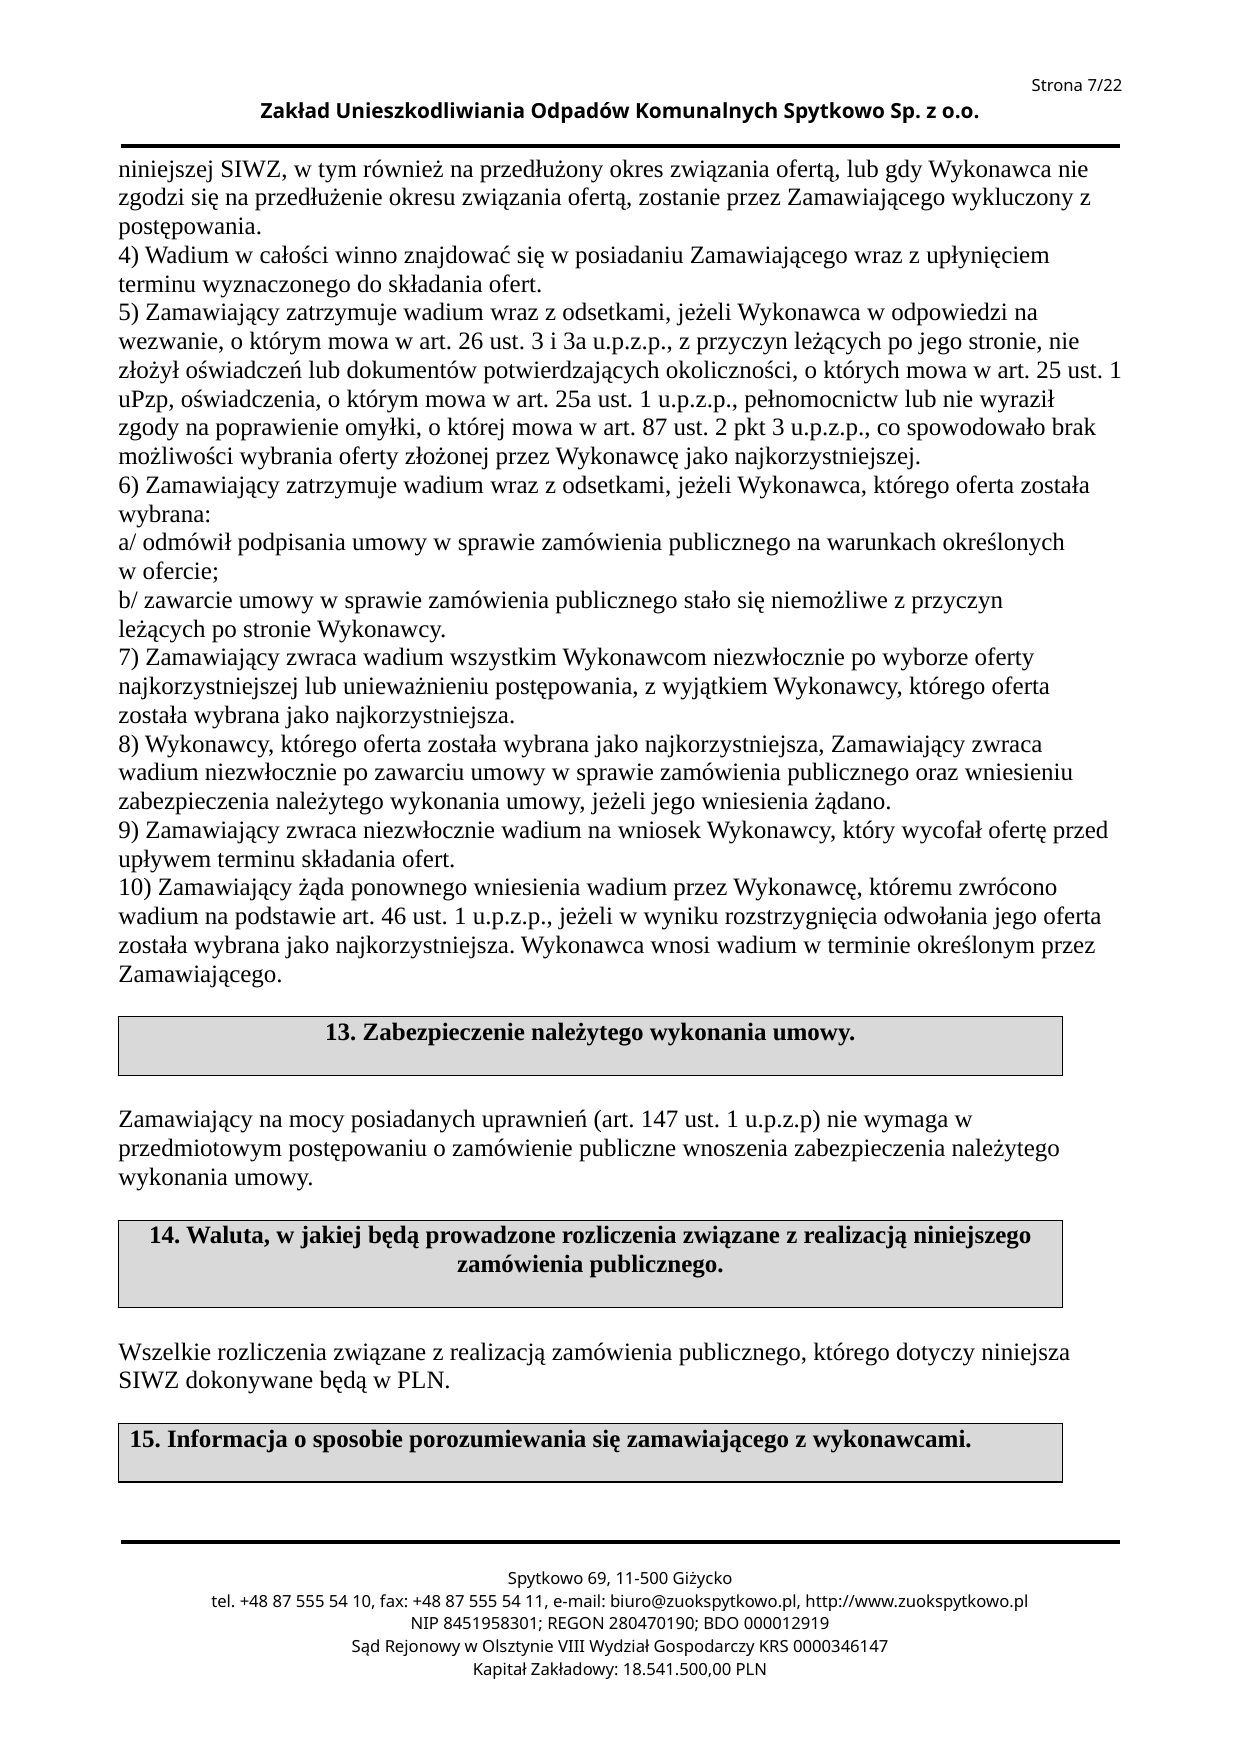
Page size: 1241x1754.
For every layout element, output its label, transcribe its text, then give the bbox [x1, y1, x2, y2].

text b/ zawarcie umowy w sprawie zamówienia publicznego stało się niemożliwe z przyczyn [118, 585, 1122, 614]
text 9) Zamawiający zwraca niezwłocznie wadium na wniosek Wykonawcy, który wycofał ofertę przed upływem terminu składania ofert. [118, 815, 1122, 872]
text 7) Zamawiający zwraca wadium wszystkim Wykonawcom niezwłocznie po wyborze oferty najkorzystniejszej lub unieważnieniu postępowania, z wyjątkiem Wykonawcy, którego oferta została wybrana jako najkorzystniejsza. [118, 642, 1122, 729]
text w ofercie; [118, 556, 1122, 585]
text 6) Zamawiający zatrzymuje wadium wraz z odsetkami, jeżeli Wykonawca, którego oferta została wybrana: [118, 470, 1122, 527]
text 8) Wykonawcy, którego oferta została wybrana jako najkorzystniejsza, Zamawiający zwraca wadium niezwłocznie po zawarciu umowy w sprawie zamówienia publicznego oraz wniesieniu zabezpieczenia należytego wykonania umowy, jeżeli jego wniesienia żądano. [118, 729, 1122, 815]
text 10) Zamawiający żąda ponownego wniesienia wadium przez Wykonawcę, któremu zwrócono wadium na podstawie art. 46 ust. 1 u.p.z.p., jeżeli w wyniku rozstrzygnięcia odwołania jego oferta została wybrana jako najkorzystniejsza. Wykonawca wnosi wadium w terminie określonym przez Zamawiającego. [118, 872, 1122, 987]
table_header 14. Waluta, w jakiej będą prowadzone rozliczenia związane z realizacją niniejszego zamówienia publicznego. [119, 1221, 1062, 1307]
text 5) Zamawiający zatrzymuje wadium wraz z odsetkami, jeżeli Wykonawca w odpowiedzi na wezwanie, o którym mowa w art. 26 ust. 3 i 3a u.p.z.p., z przyczyn leżących po jego stronie, nie złożył oświadczeń lub dokumentów potwierdzających okoliczności, o których mowa w art. 25 ust. 1 uPzp, oświadczenia, o którym mowa w art. 25a ust. 1 u.p.z.p., pełnomocnictw lub nie wyraził zgody na poprawienie omyłki, o której mowa w art. 87 ust. 2 pkt 3 u.p.z.p., co spowodowało brak możliwości wybrania oferty złożonej przez Wykonawcę jako najkorzystniejszej. [118, 297, 1122, 470]
table_header 13. Zabezpieczenie należytego wykonania umowy. [119, 1017, 1062, 1075]
text niniejszej SIWZ, w tym również na przedłużony okres związania ofertą, lub gdy Wykonawca nie zgodzi się na przedłużenie okresu związania ofertą, zostanie przez Zamawiającego wykluczony z postępowania. [118, 154, 1122, 240]
table_header 15. Informacja o sposobie porozumiewania się zamawiającego z wykonawcami. [119, 1424, 1062, 1481]
text leżących po stronie Wykonawcy. [118, 614, 1122, 642]
text a/ odmówił podpisania umowy w sprawie zamówienia publicznego na warunkach określonych [118, 527, 1122, 556]
text Wszelkie rozliczenia związane z realizacją zamówienia publicznego, którego dotyczy niniejsza SIWZ dokonywane będą w PLN. [118, 1337, 1122, 1394]
text Zamawiający na mocy posiadanych uprawnień (art. 147 ust. 1 u.p.z.p) nie wymaga w przedmiotowym postępowaniu o zamówienie publiczne wnoszenia zabezpieczenia należytego wykonania umowy. [118, 1104, 1122, 1191]
text 4) Wadium w całości winno znajdować się w posiadaniu Zamawiającego wraz z upłynięciem terminu wyznaczonego do składania ofert. [118, 240, 1122, 297]
